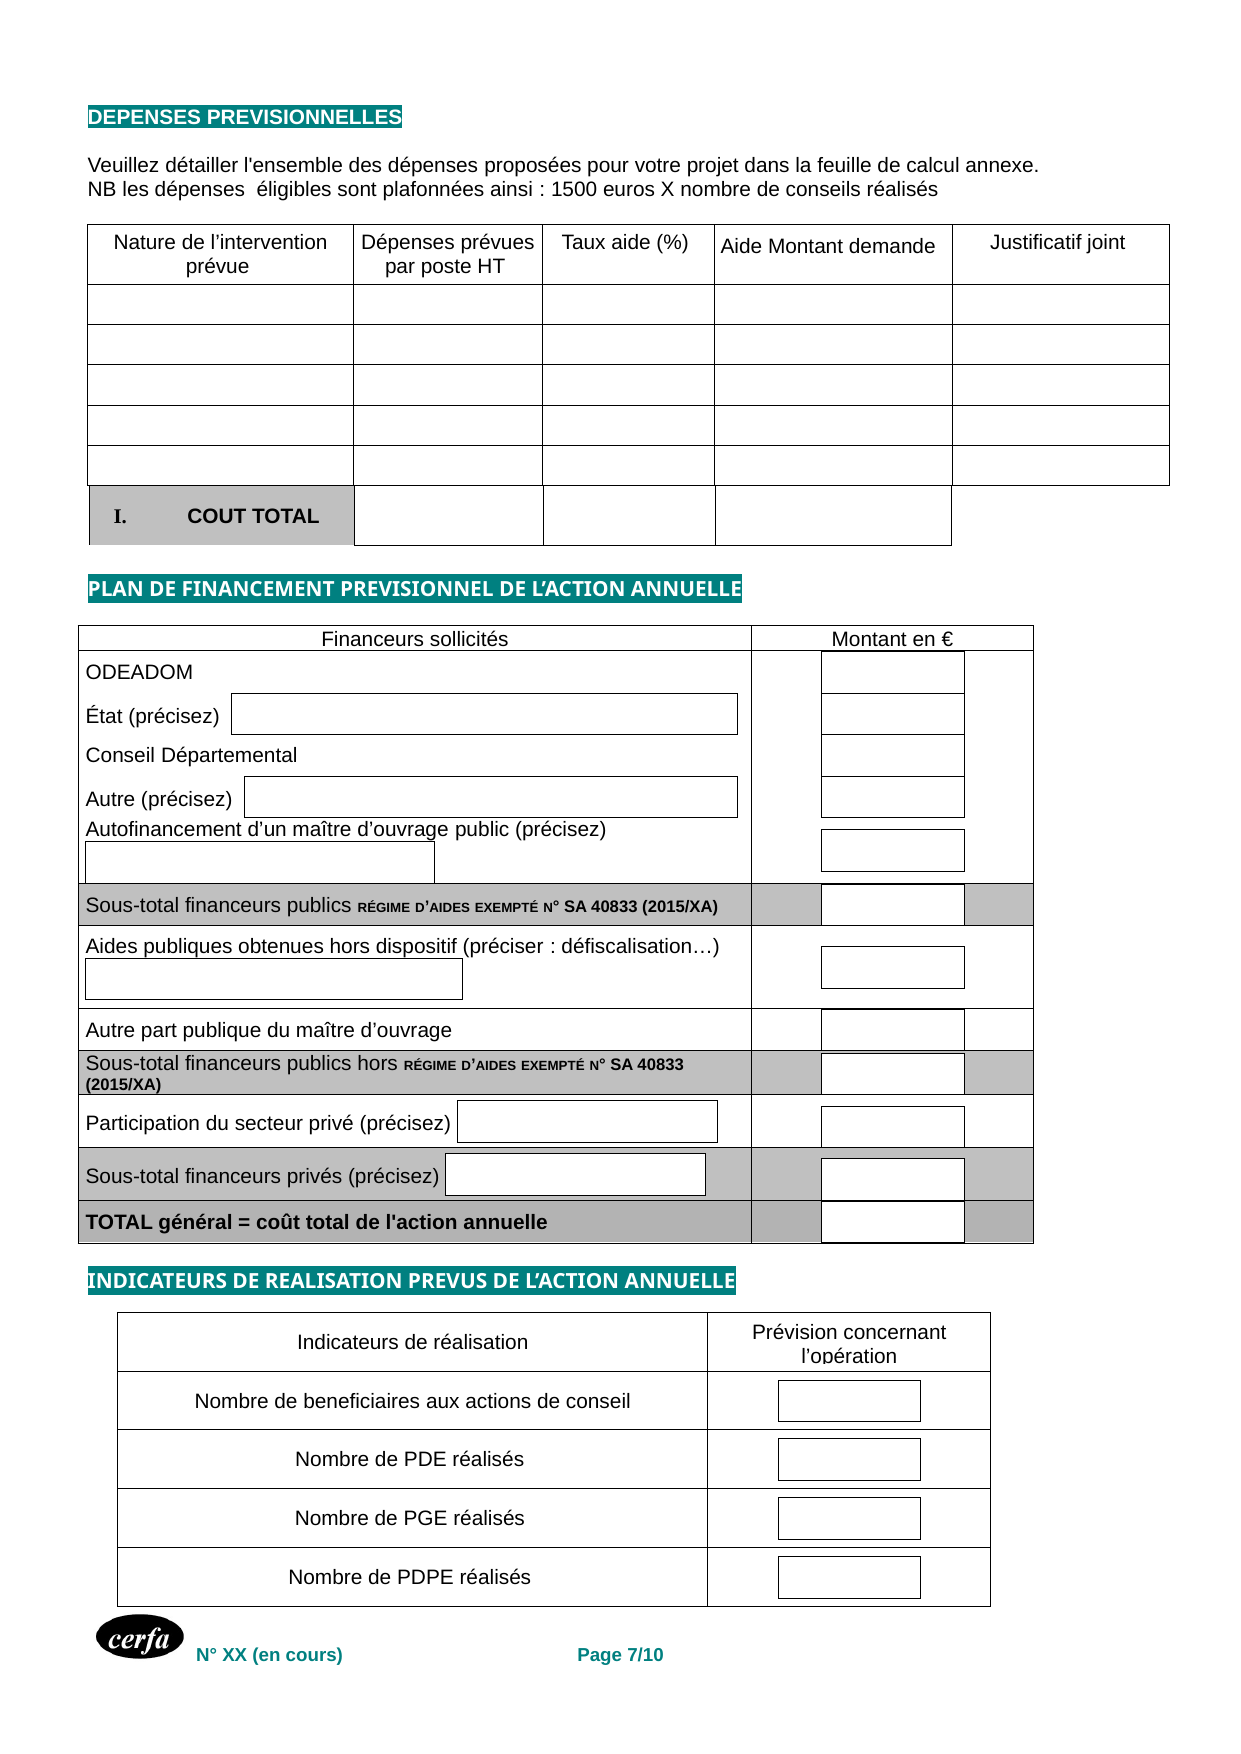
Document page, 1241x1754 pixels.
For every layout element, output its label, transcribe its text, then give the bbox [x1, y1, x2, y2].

table_header Financeurs sollicités [79, 626, 751, 650]
table_header Justificatif joint [953, 225, 1169, 284]
table_cell [543, 285, 714, 324]
table_cell Participation du secteur privé (précisez) [79, 1095, 751, 1147]
table_cell [965, 734, 1033, 776]
table_cell [88, 446, 353, 485]
table_cell [752, 776, 821, 817]
table_cell [354, 325, 542, 364]
table_cell [354, 285, 542, 324]
table_cell [354, 446, 542, 485]
table_cell [953, 365, 1169, 405]
text PLAN DE FINANCEMENT PREVISIONNEL DE L’ACTION annuelLE [87, 574, 1169, 603]
table_cell État (précisez) [79, 693, 231, 734]
table_cell [752, 693, 821, 734]
table_cell [965, 1009, 1033, 1050]
table_cell [752, 734, 821, 776]
table_cell [953, 285, 1169, 324]
table_cell [715, 446, 952, 485]
table_cell [752, 817, 1033, 883]
table_cell [953, 406, 1169, 445]
text INDICATEURS DE REALISATION PREVUS DE L’ACTION ANNUELLE [87, 1266, 1169, 1295]
table_cell [708, 1548, 990, 1606]
table_cell Nombre de PGE réalisés [118, 1489, 707, 1547]
table_cell [88, 285, 353, 324]
table_cell [953, 325, 1169, 364]
table_cell Nombre de beneficiaires aux actions de conseil [118, 1372, 707, 1429]
table_cell Autre (précisez) [79, 776, 244, 817]
table_cell [752, 651, 821, 693]
table_header [544, 486, 715, 545]
table_cell [354, 406, 542, 445]
table_cell [965, 1201, 1033, 1242]
table_header Indicateurs de réalisation [118, 1313, 707, 1371]
table_header Nature de l’intervention prévue [88, 225, 353, 284]
table_cell [708, 1489, 990, 1547]
table_header Montant en € [752, 626, 1033, 650]
table_cell [715, 406, 952, 445]
table_cell Conseil Départemental [79, 734, 751, 776]
table_cell Sous-total financeurs privés (précisez) [79, 1148, 751, 1200]
table_cell [965, 776, 1033, 817]
table_cell TOTAL général = coût total de l'action annuelle [79, 1201, 751, 1242]
table_cell [715, 325, 952, 364]
table_cell [752, 884, 821, 925]
table_cell [752, 1095, 1033, 1147]
table_cell [88, 406, 353, 445]
table_header Taux aide (%) [543, 225, 714, 284]
table_header Prévision concernant l’opération [708, 1313, 990, 1371]
table_cell [543, 365, 714, 405]
table_cell [88, 365, 353, 405]
table_cell [752, 1009, 821, 1050]
table_cell [965, 693, 1033, 734]
table_cell [543, 446, 714, 485]
table_cell [752, 1051, 1033, 1094]
table_cell [354, 365, 542, 405]
table_cell [88, 325, 353, 364]
table_cell [708, 1430, 990, 1488]
table_header [716, 486, 951, 545]
table_cell Aides publiques obtenues hors dispositif (préciser : défiscalisation…) [79, 926, 751, 1008]
table_cell [715, 365, 952, 405]
table_cell [715, 285, 952, 324]
table_cell Sous-total financeurs publics régime d’aides exempté n° SA 40833 (2015/XA) [79, 884, 751, 925]
table_cell [738, 776, 751, 817]
text DEPENSES PREVISIONNELLES [87, 104, 1169, 128]
table_cell Autofinancement d’un maître d’ouvrage public (précisez) [79, 817, 751, 883]
table_cell [965, 884, 1033, 925]
table_cell Nombre de PDE réalisés [118, 1430, 707, 1488]
table_cell [543, 406, 714, 445]
table_header [952, 486, 1170, 545]
table_header Aide Montant demande [715, 225, 952, 284]
table_cell ODEADOM [79, 651, 751, 693]
table_cell [752, 1201, 821, 1242]
table_cell [752, 1148, 1033, 1200]
table_cell [708, 1372, 990, 1429]
table_header Dépenses prévues par poste HT [354, 225, 542, 284]
table_cell [953, 446, 1169, 485]
table_cell [752, 926, 1033, 1008]
table_cell Nombre de PDPE réalisés [118, 1548, 707, 1606]
table_cell [965, 651, 1033, 693]
table_cell [738, 693, 751, 734]
table_cell Autre part publique du maître d’ouvrage [79, 1009, 751, 1050]
text NB les dépenses éligibles sont plafonnées ainsi : 1500 euros X nombre de conseils réalisés [87, 176, 1169, 200]
table_header [355, 486, 543, 545]
table_header COUT TOTAL [90, 486, 354, 545]
table_cell [543, 325, 714, 364]
text Veuillez détailler l'ensemble des dépenses proposées pour votre projet dans la feuille de calcul annexe. [87, 152, 1169, 176]
table_cell Sous-total financeurs publics hors régime d’aides exempté n° SA 40833 (2015/XA) [79, 1051, 751, 1094]
